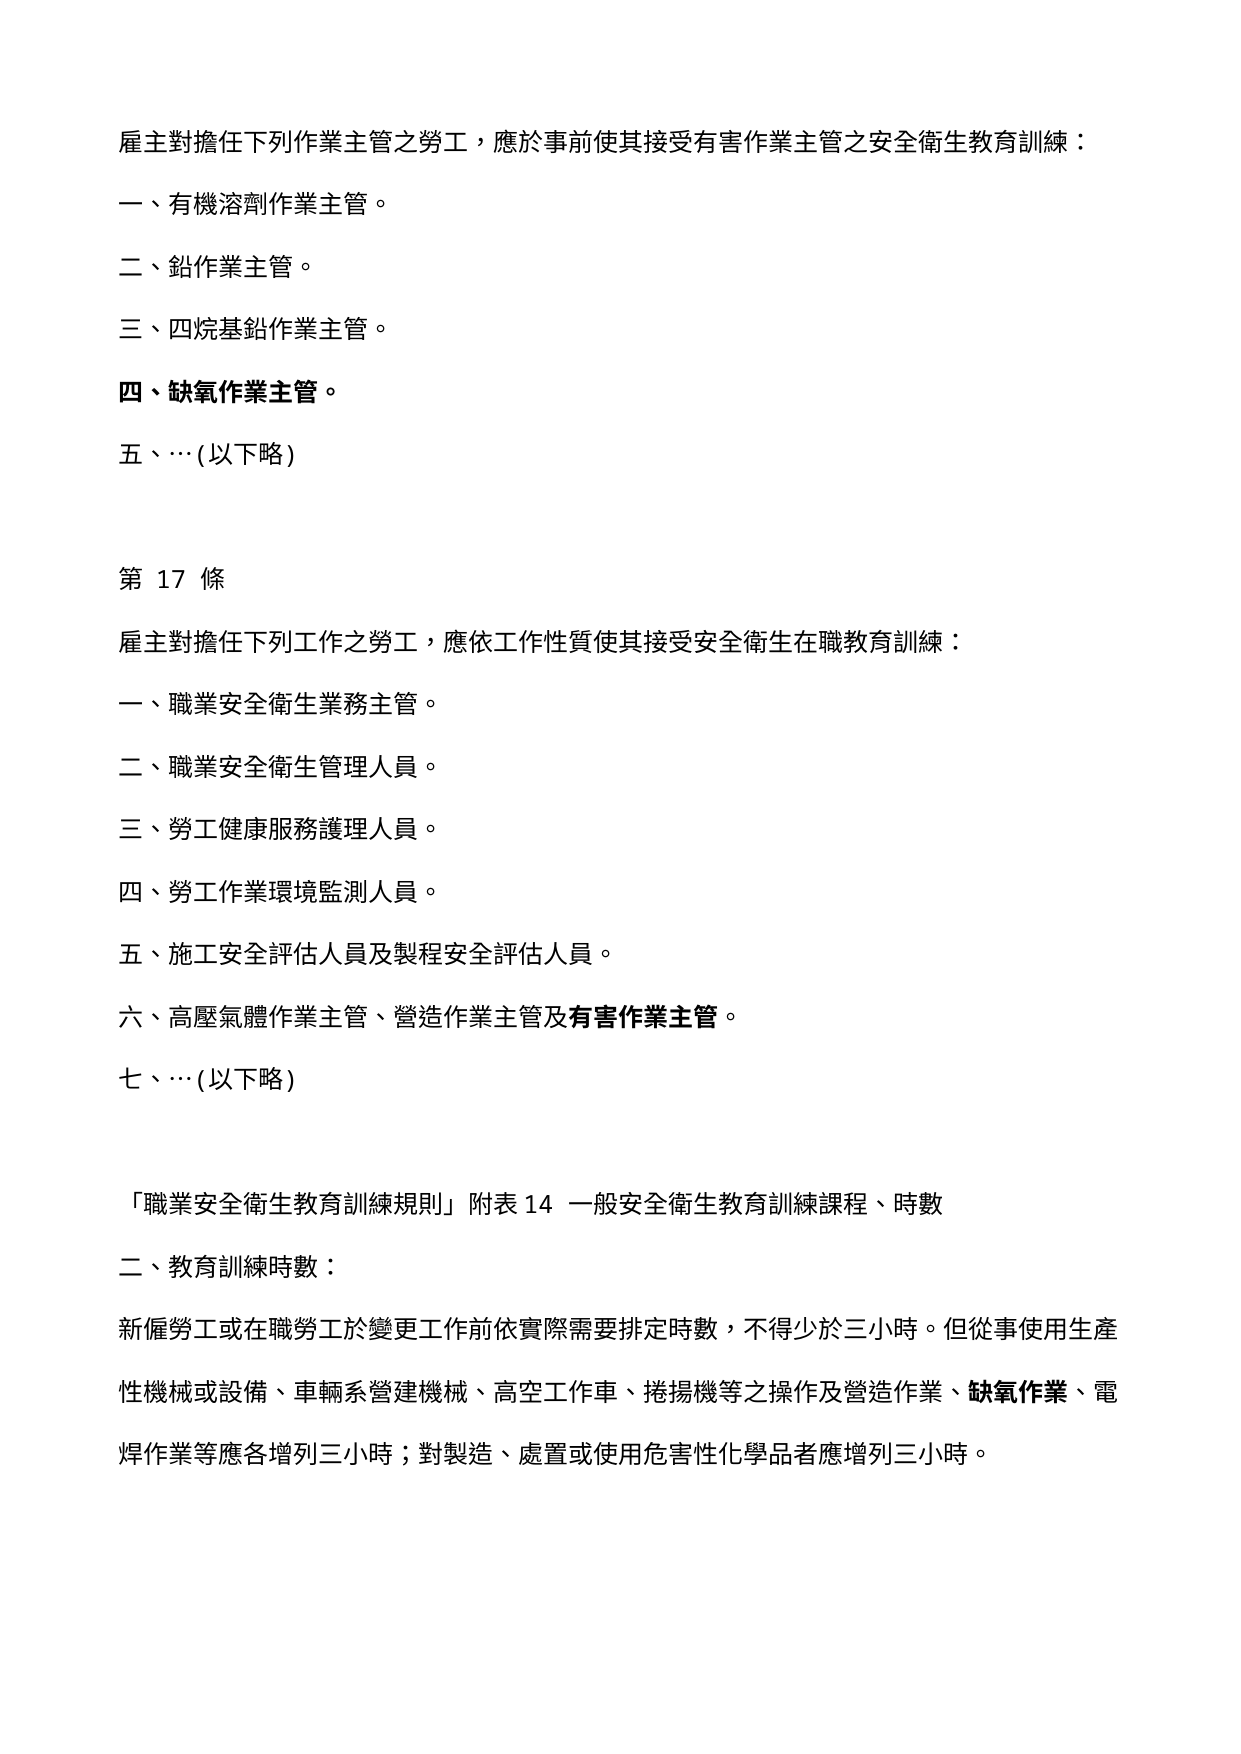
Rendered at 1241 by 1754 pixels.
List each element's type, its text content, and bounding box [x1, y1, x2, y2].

text 四、缺氧作業主管。 [118, 348, 1122, 411]
text 「職業安全衛生教育訓練規則」附表14 一般安全衛生教育訓練課程、時數 [118, 1161, 1122, 1223]
text 二、鉛作業主管。 [118, 223, 1122, 286]
text 二、職業安全衛生管理人員。 [118, 723, 1122, 786]
text 三、四烷基鉛作業主管。 [118, 286, 1122, 348]
text 一、有機溶劑作業主管。 [118, 161, 1122, 223]
text 五、…(以下略) [118, 411, 1122, 473]
text 三、勞工健康服務護理人員。 [118, 786, 1122, 848]
text 一、職業安全衛生業務主管。 [118, 661, 1122, 723]
text 新僱勞工或在職勞工於變更工作前依實際需要排定時數，不得少於三小時。但從事使用生產性機械或設備、車輛系營建機械、高空工作車、捲揚機等之操作及營造作業、缺氧作業、電焊作業等應各增列三小時；對製造、處置或使用危害性化學品者應增列三小時。 [118, 1286, 1122, 1473]
text 二、教育訓練時數： [118, 1223, 1122, 1286]
text 五、施工安全評估人員及製程安全評估人員。 [118, 911, 1122, 973]
text 七、…(以下略) [118, 1036, 1122, 1098]
text 雇主對擔任下列作業主管之勞工，應於事前使其接受有害作業主管之安全衛生教育訓練： [118, 98, 1122, 161]
text 四、勞工作業環境監測人員。 [118, 848, 1122, 911]
text 六、高壓氣體作業主管、營造作業主管及有害作業主管。 [118, 973, 1122, 1036]
text 第 17 條 [118, 536, 1122, 598]
text 雇主對擔任下列工作之勞工，應依工作性質使其接受安全衛生在職教育訓練： [118, 598, 1122, 661]
